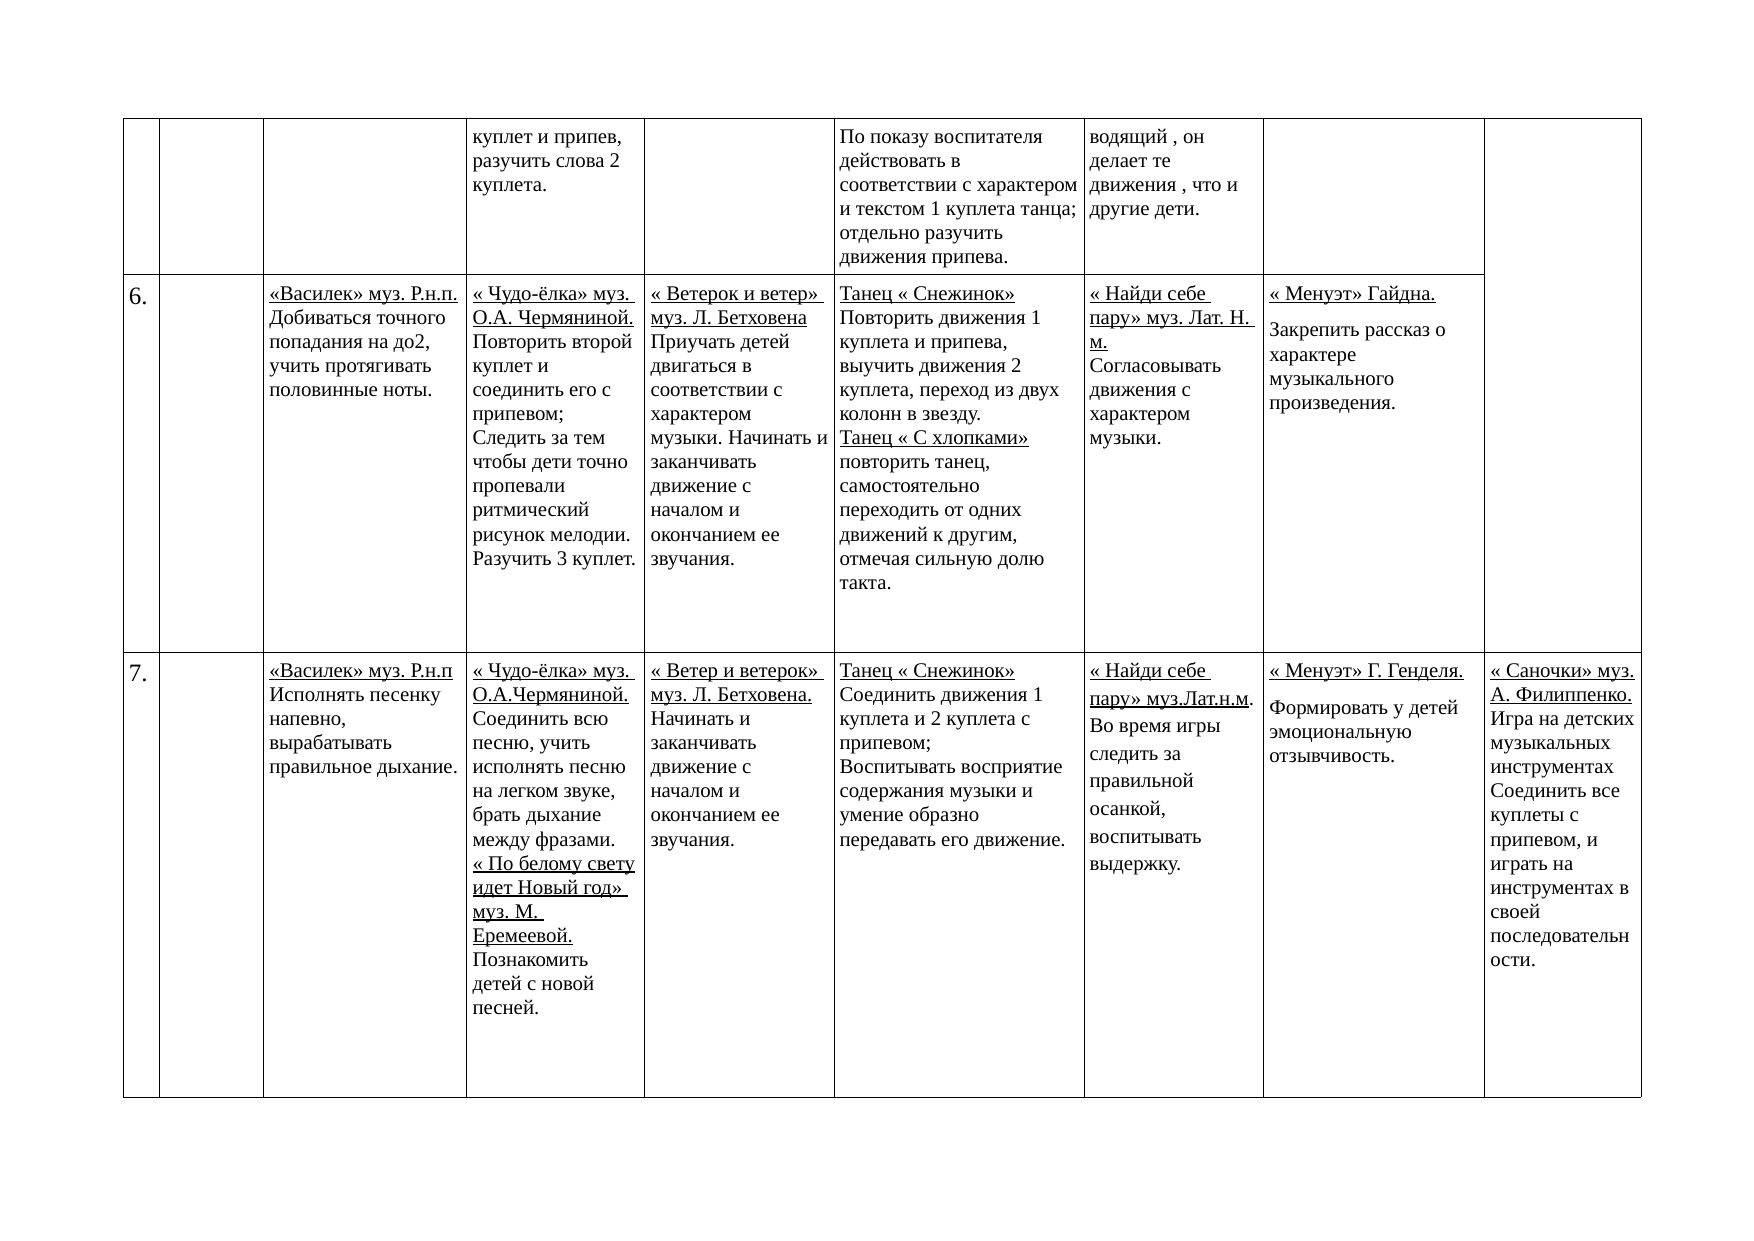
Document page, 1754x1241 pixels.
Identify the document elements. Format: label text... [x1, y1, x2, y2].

table_cell [645, 119, 834, 274]
table_cell « Менуэт» Гайдна. Закрепить рассказ о характере музыкального произведения. [1264, 275, 1484, 652]
table_cell « Найди себе пару» муз. Лат. Н. м. Согласовывать движения с характером музыки. [1085, 275, 1263, 652]
table_cell Танец « Снежинок» Соединить движения 1 куплета и 2 куплета с припевом; Воспитывать восприятие содержания музыки и умение образно передавать его движение. [835, 653, 1084, 1097]
table_cell [124, 119, 159, 274]
table_cell « Чудо-ёлка» муз. О.А.Чермяниной. Соединить всю песню, учить исполнять песню на легком звуке, брать дыхание между фразами. « По белому свету идет Новый год» муз. М. Еремеевой. Познакомить детей с новой песней. [467, 653, 644, 1097]
table_cell Танец « Снежинок» Повторить движения 1 куплета и припева, выучить движения 2 куплета, переход из двух колонн в звезду. Танец « С хлопками» повторить танец, самостоятельно переходить от одних движений к другим, отмечая сильную долю такта. [835, 275, 1084, 652]
table_cell куплет и припев, разучить слова 2 куплета. [467, 119, 644, 274]
table_cell 6. [124, 275, 159, 652]
table_cell « Саночки» муз. А. Филиппенко. Игра на детских музыкальных инструментах Соединить все куплеты с припевом, и играть на инструментах в своей последовательности. [1485, 653, 1641, 1097]
table_cell [1264, 119, 1484, 274]
table_cell « Найди себе пару» муз.Лат.н.м. Во время игры следить за правильной осанкой, воспитывать выдержку. [1085, 653, 1263, 1097]
table_cell « Чудо-ёлка» муз. О.А. Чермяниной. Повторить второй куплет и соединить его с припевом; Следить за тем чтобы дети точно пропевали ритмический рисунок мелодии. Разучить 3 куплет. [467, 275, 644, 652]
table_cell [264, 119, 466, 274]
table_cell « Менуэт» Г. Генделя. Формировать у детей эмоциональную отзывчивость. [1264, 653, 1484, 1097]
table_cell [160, 653, 263, 1097]
table_cell «Василек» муз. Р.н.п Исполнять песенку напевно, вырабатывать правильное дыхание. [264, 653, 466, 1097]
table_cell По показу воспитателя действовать в соответствии с характером и текстом 1 куплета танца; отдельно разучить движения припева. [835, 119, 1084, 274]
table_cell [1485, 119, 1641, 652]
table_cell « Ветер и ветерок» муз. Л. Бетховена. Начинать и заканчивать движение с началом и окончанием ее звучания. [645, 653, 834, 1097]
table_cell водящий , он делает те движения , что и другие дети. [1085, 119, 1263, 274]
table_cell 7. [124, 653, 159, 1097]
table_cell «Василек» муз. Р.н.п. Добиваться точного попадания на до2, учить протягивать половинные ноты. [264, 275, 466, 652]
table_cell [160, 119, 263, 274]
table_cell « Ветерок и ветер» муз. Л. Бетховена Приучать детей двигаться в соответствии с характером музыки. Начинать и заканчивать движение с началом и окончанием ее звучания. [645, 275, 834, 652]
table_cell [160, 275, 263, 652]
